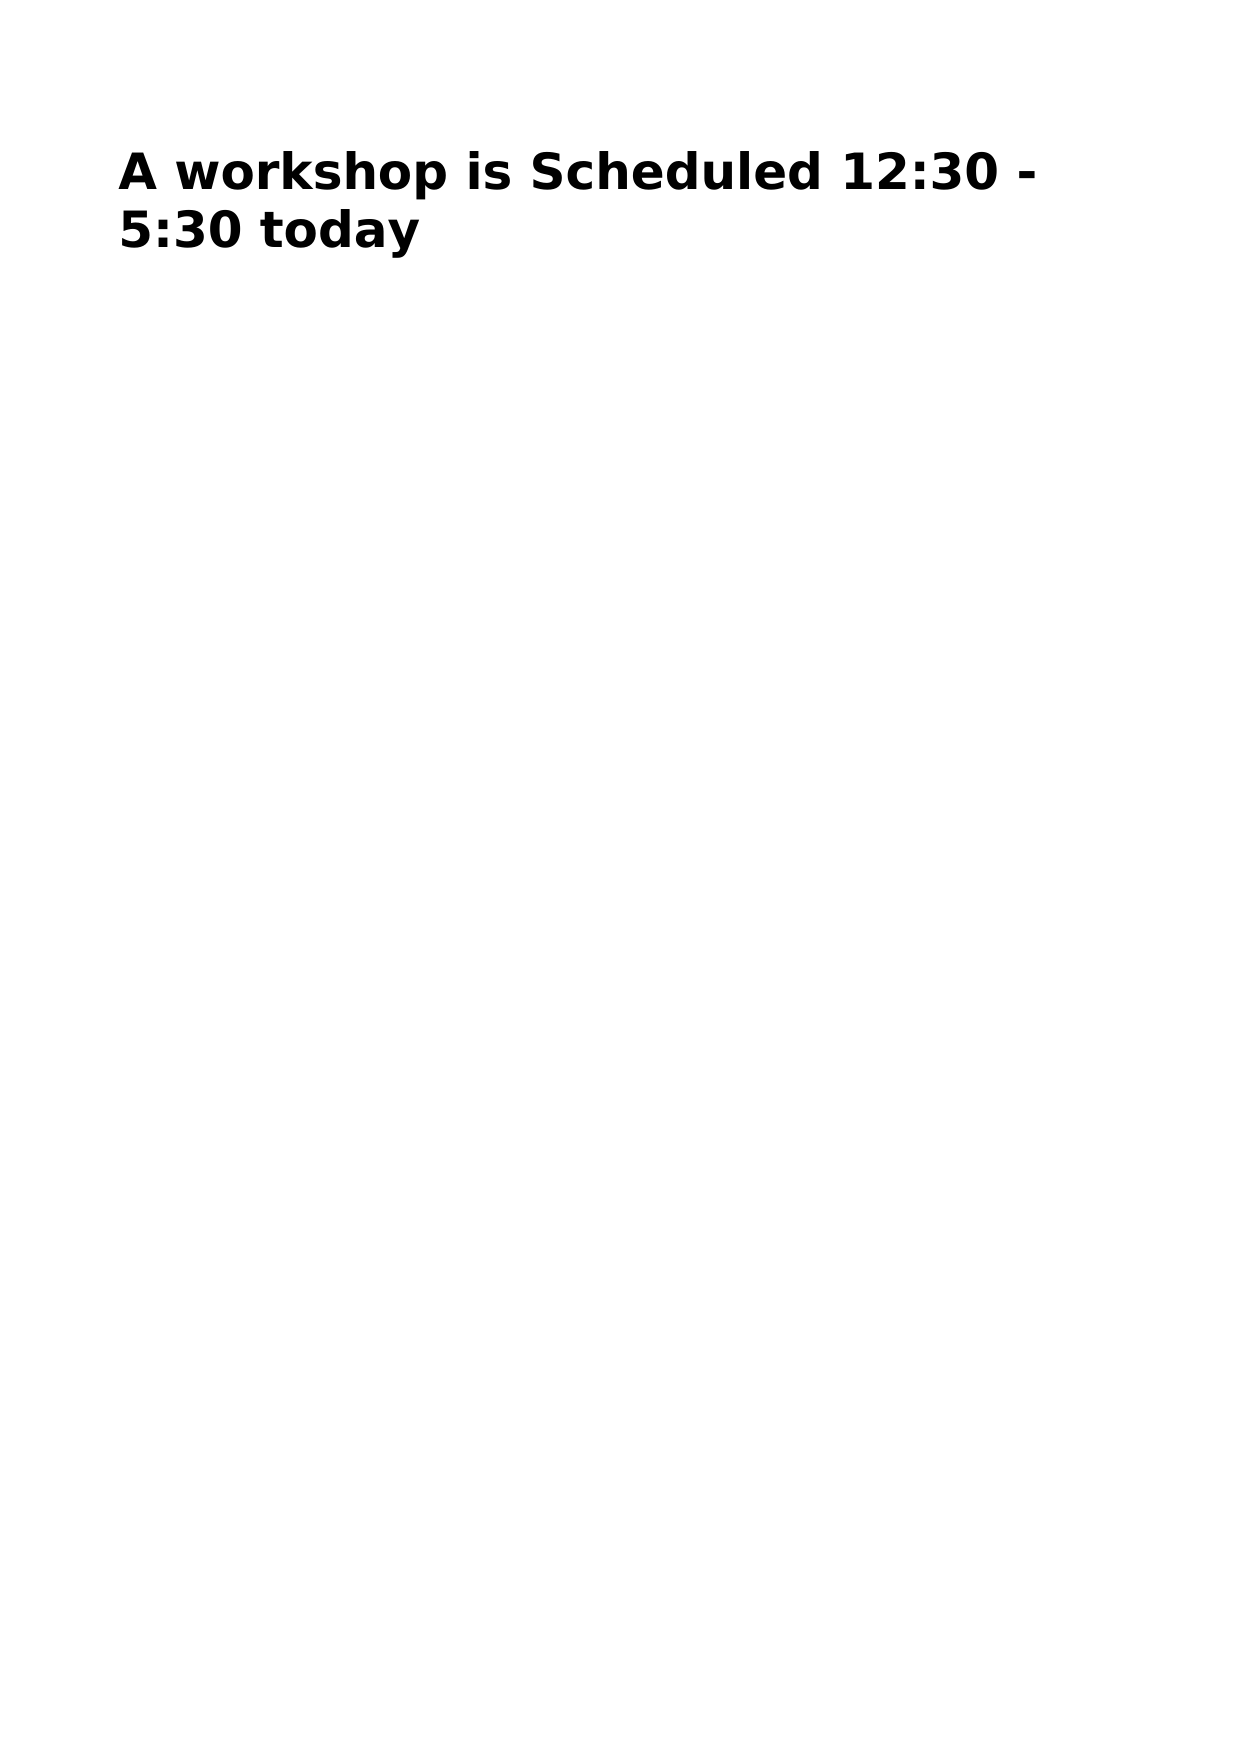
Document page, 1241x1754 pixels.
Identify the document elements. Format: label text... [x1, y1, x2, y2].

subtitle A workshop is Scheduled 12:30 - 5:30 today [118, 143, 1122, 259]
